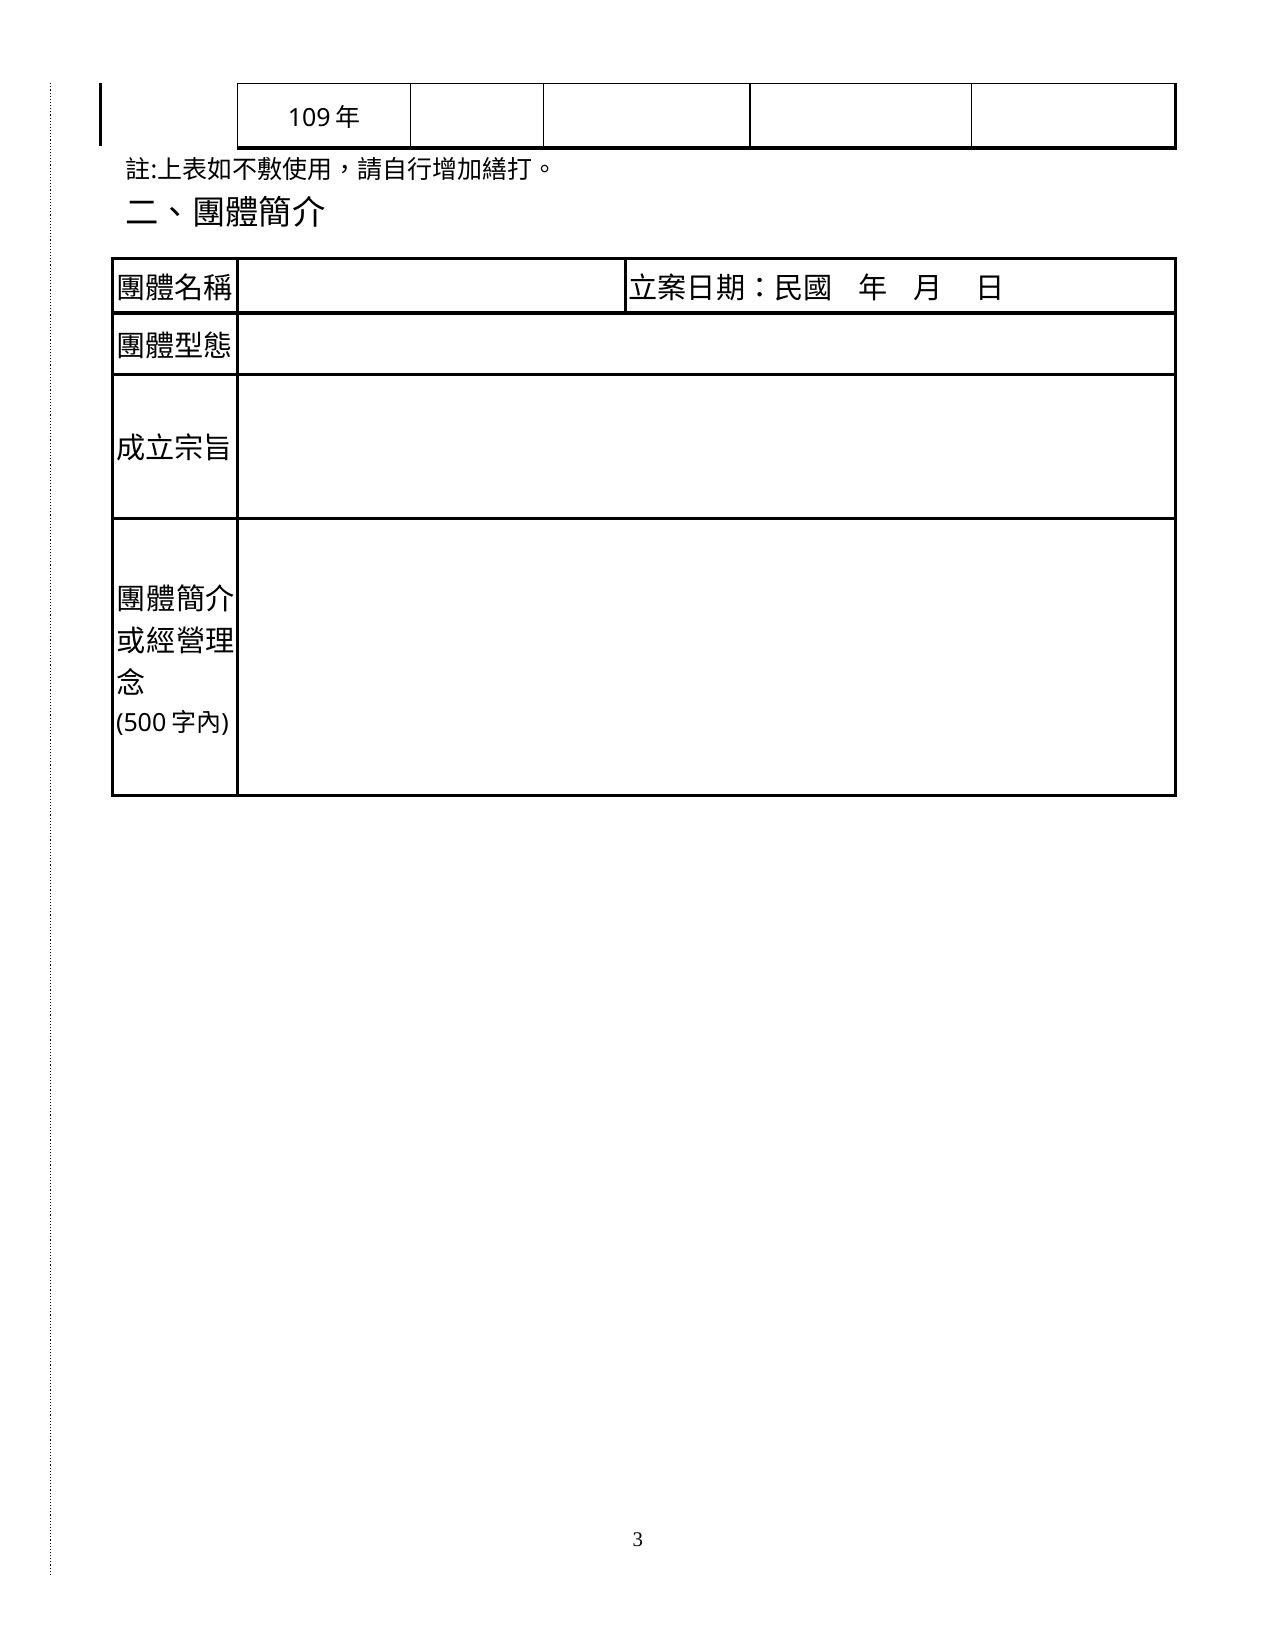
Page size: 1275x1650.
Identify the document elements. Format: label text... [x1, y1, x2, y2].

table_cell [751, 84, 971, 146]
text 二、團體簡介 [125, 186, 1174, 234]
table_cell [411, 84, 543, 146]
table_cell [239, 376, 1174, 517]
table_cell [239, 520, 1174, 794]
table_header 團體名稱 [114, 260, 236, 311]
table_cell 團體簡介或經營理念 (500字內) [114, 520, 236, 794]
table_header [239, 260, 624, 311]
table_header 立案日期：民國 年 月 日 [627, 260, 1174, 311]
table_cell 成立宗旨 [114, 376, 236, 517]
table_cell [544, 84, 749, 146]
table_cell 109年 [238, 84, 410, 146]
table_cell [972, 84, 1174, 146]
table_cell 團體型態 [114, 315, 236, 372]
table_cell [239, 315, 1174, 372]
text 註:上表如不敷使用，請自行增加繕打。 [125, 149, 1174, 186]
